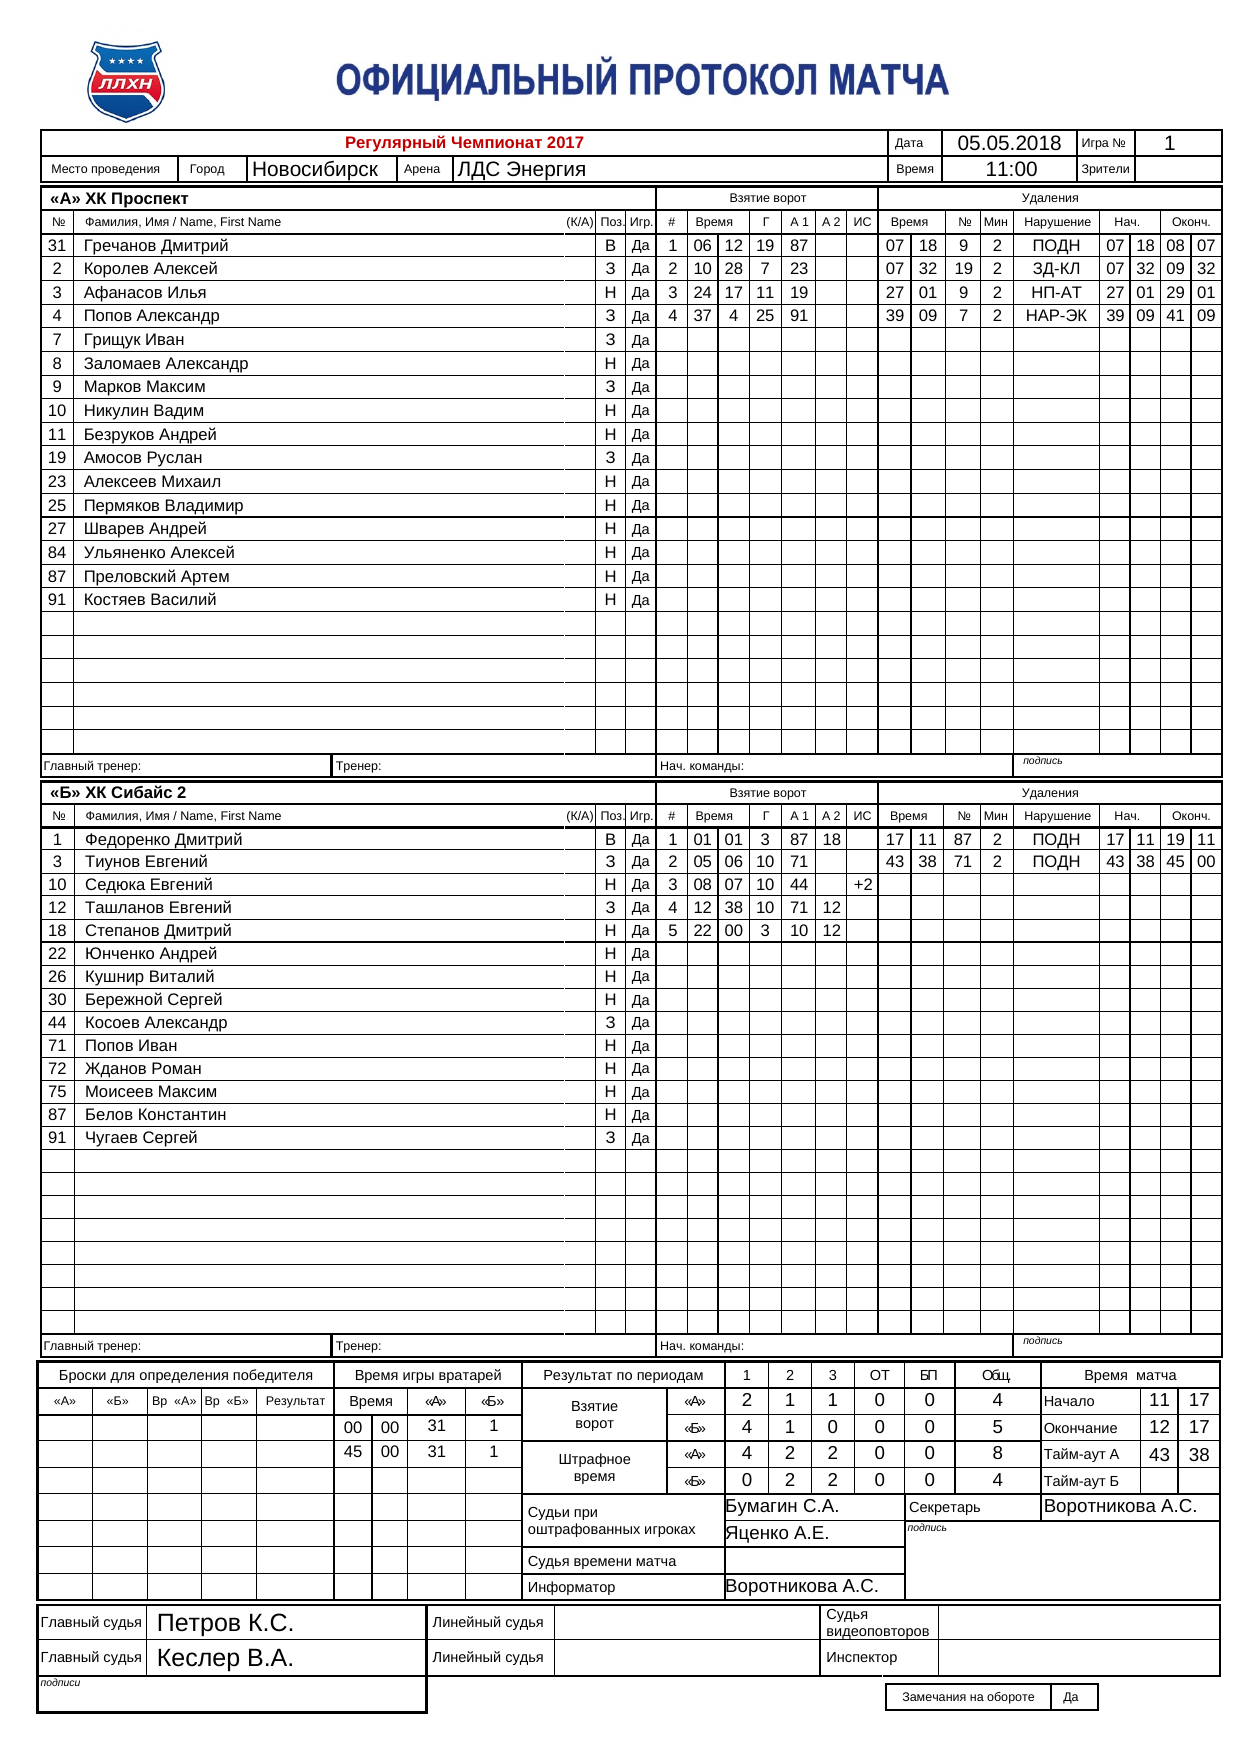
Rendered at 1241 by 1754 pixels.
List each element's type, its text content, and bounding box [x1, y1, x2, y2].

table_cell [981, 636, 1013, 658]
table_cell [946, 352, 980, 374]
table_cell [879, 659, 910, 682]
table_cell [879, 612, 910, 634]
table_cell [74, 612, 564, 634]
table_cell «А» [668, 1389, 724, 1413]
table_header Общ. [956, 1363, 1040, 1387]
table_cell [981, 1127, 1013, 1149]
table_cell [912, 1196, 943, 1218]
table_cell [719, 683, 749, 706]
table_cell Да [626, 1035, 655, 1057]
table_cell [946, 446, 980, 469]
table_cell Кеслер В.А. [147, 1640, 425, 1675]
table_cell [42, 1219, 74, 1241]
table_cell [981, 1035, 1013, 1057]
table_cell [688, 966, 717, 987]
table_cell [1192, 1219, 1221, 1241]
table_cell [1136, 157, 1221, 181]
table_cell Н [596, 1081, 625, 1103]
table_cell [39, 1468, 92, 1493]
table_cell Федоренко Дмитрий [75, 829, 564, 849]
table_cell [750, 966, 781, 987]
table_cell [1100, 470, 1129, 493]
table_cell 1 [466, 1416, 521, 1440]
table_cell А 2 [816, 805, 846, 826]
table_cell [1014, 920, 1099, 941]
table_cell Информатор [523, 1575, 724, 1599]
table_cell Н [596, 1035, 625, 1057]
table_cell [1161, 874, 1190, 895]
table_cell [1100, 1104, 1129, 1126]
table_cell [1100, 896, 1129, 918]
table_cell Н [596, 588, 625, 611]
table_cell [1192, 1104, 1221, 1126]
table_cell [879, 1311, 910, 1333]
table_cell [1192, 1127, 1221, 1149]
table_cell [373, 1468, 407, 1493]
table_cell [626, 707, 655, 729]
table_cell [981, 989, 1013, 1011]
table_cell Воротникова А.С. [1042, 1495, 1219, 1520]
table_cell 25 [750, 305, 781, 327]
table_cell [1161, 1058, 1190, 1079]
table_header Броски для определения победителя [39, 1363, 333, 1387]
table_cell Заломаев Александр [74, 352, 564, 374]
table_cell [657, 1311, 687, 1333]
table_cell [596, 683, 625, 706]
table_cell 18 [42, 920, 74, 941]
table_cell 2 [981, 829, 1013, 849]
table_cell [1192, 943, 1221, 964]
table_cell Косоев Александр [75, 1012, 564, 1033]
table_cell [912, 588, 945, 611]
table_cell [1161, 1012, 1190, 1033]
table_header Взятие ворот [657, 188, 877, 209]
table_cell [847, 1173, 877, 1195]
table_cell [1131, 683, 1160, 706]
table_cell [939, 1606, 1219, 1639]
table_cell [1131, 446, 1160, 469]
table_cell [1100, 920, 1129, 941]
table_cell [1100, 730, 1129, 753]
table_cell [719, 659, 749, 682]
table_cell [782, 1288, 815, 1310]
table_cell [565, 1081, 595, 1103]
table_cell Окончание [1042, 1415, 1140, 1440]
table_cell [1014, 683, 1099, 706]
table_cell [750, 1081, 781, 1103]
table_cell [565, 281, 595, 303]
table_cell [944, 943, 980, 964]
table_cell [1192, 1311, 1221, 1333]
table_cell [912, 470, 945, 493]
table_cell [148, 1441, 201, 1467]
table_cell [847, 896, 877, 918]
table_cell [1100, 1219, 1129, 1241]
table_cell [1014, 518, 1099, 540]
table_cell подпись [1014, 1335, 1221, 1356]
table_cell [847, 989, 877, 1011]
table_cell [688, 659, 717, 682]
table_cell [42, 707, 73, 729]
table_cell Н [596, 399, 625, 422]
table_cell Главный судья [39, 1606, 146, 1639]
table_cell [1161, 1035, 1190, 1057]
table_cell [944, 989, 980, 1011]
table_cell З [596, 376, 625, 398]
table_cell [847, 1104, 877, 1126]
table_cell 18 [1131, 235, 1160, 256]
table_cell [912, 730, 945, 753]
table_cell [148, 1521, 201, 1546]
table_cell [1192, 1058, 1221, 1079]
table_cell [719, 1104, 749, 1126]
table_cell [816, 1150, 846, 1172]
table_cell [257, 1574, 333, 1599]
table_cell Да [626, 588, 655, 611]
table_cell [42, 683, 73, 706]
table_cell 8 [42, 352, 73, 374]
table_cell [847, 257, 877, 280]
table_cell [816, 423, 846, 445]
table_cell [912, 1288, 943, 1310]
table_cell 72 [42, 1058, 74, 1079]
table_header 1 [726, 1363, 768, 1387]
table_cell 19 [782, 281, 815, 303]
table_cell [1014, 1012, 1099, 1033]
table_cell 10 [782, 920, 815, 941]
table_cell [565, 305, 595, 327]
table_cell Фамилия, Имя / Name, First Name [75, 805, 565, 826]
table_cell Судья времени матча [523, 1548, 724, 1573]
table_cell 2 [812, 1442, 854, 1467]
table_cell [688, 989, 717, 1011]
table_cell [912, 874, 943, 895]
table_cell [879, 1196, 910, 1218]
table_cell Грищук Иван [74, 328, 564, 351]
table_cell [719, 423, 749, 445]
table_cell [981, 376, 1013, 398]
table_cell [847, 565, 877, 587]
table_cell 27 [1100, 281, 1129, 303]
table_cell [335, 1521, 371, 1546]
table_cell подпись [906, 1522, 1219, 1599]
table_cell 10 [750, 850, 781, 872]
table_cell [565, 966, 595, 987]
table_cell [1131, 565, 1160, 587]
table_cell 0 [855, 1442, 904, 1467]
table_cell [1100, 612, 1129, 634]
table_cell [565, 943, 595, 964]
table_cell Начало [1042, 1389, 1140, 1413]
table_cell [782, 518, 815, 540]
table_cell [657, 1012, 687, 1033]
table_cell [657, 423, 687, 445]
table_cell З [596, 896, 625, 918]
table_cell [946, 518, 980, 540]
table_cell [719, 943, 749, 964]
table_cell [719, 494, 749, 516]
table_cell «Б» [93, 1389, 147, 1413]
table_cell 12 [42, 896, 74, 918]
table_cell [1161, 518, 1190, 540]
table_cell [555, 1640, 819, 1675]
table_cell [981, 1311, 1013, 1333]
table_cell [1100, 943, 1129, 964]
table_cell [39, 1416, 92, 1440]
table_cell Время [879, 805, 943, 826]
table_cell [1161, 943, 1190, 964]
table_cell [879, 446, 910, 469]
table_cell [565, 1150, 595, 1172]
table_header Удаления [879, 783, 1221, 803]
table_cell 3 [657, 874, 687, 895]
table_cell [688, 399, 717, 422]
table_cell [596, 1219, 625, 1241]
table_cell 00 [719, 920, 749, 941]
table_cell [981, 399, 1013, 422]
table_cell [847, 1219, 877, 1241]
table_cell 10 [688, 257, 717, 280]
table_cell [1014, 1058, 1099, 1079]
table_cell [565, 1288, 595, 1310]
table_cell Да [626, 235, 655, 256]
table_cell [912, 1012, 943, 1033]
table_cell Да [626, 328, 655, 351]
table_cell [74, 730, 564, 753]
table_cell [1131, 1219, 1160, 1241]
table_cell Место проведения [42, 157, 177, 181]
table_cell 4 [657, 896, 687, 918]
table_cell 12 [688, 896, 717, 918]
table_cell Взятие ворот [523, 1389, 666, 1440]
table_cell Да [626, 829, 655, 849]
table_cell Пермяков Владимир [74, 494, 564, 516]
table_cell [879, 683, 910, 706]
table_cell [657, 565, 687, 587]
table_cell Главный тренер: [42, 755, 330, 776]
table_cell 87 [782, 829, 815, 849]
table_cell [944, 1219, 980, 1241]
table_cell [719, 1196, 749, 1218]
table_cell [1161, 352, 1190, 374]
table_cell [565, 470, 595, 493]
table_cell 4 [956, 1389, 1040, 1413]
table_cell [688, 1081, 717, 1103]
table_cell [408, 1494, 465, 1520]
table_cell [847, 281, 877, 303]
table_cell 4 [726, 1442, 768, 1467]
table_cell [1161, 920, 1190, 941]
table_cell [1100, 1196, 1129, 1218]
table_cell Судьи при оштрафованных игроках [523, 1495, 724, 1546]
table_cell 3 [42, 281, 73, 303]
table_cell Н [596, 1058, 625, 1079]
table_cell [847, 1150, 877, 1172]
table_header Время игры вратарей [335, 1363, 521, 1387]
table_cell [1192, 1081, 1221, 1103]
table_cell [1161, 896, 1190, 918]
table_cell 2 [981, 850, 1013, 872]
table_cell [148, 1416, 201, 1440]
table_cell [879, 352, 910, 374]
table_cell [912, 518, 945, 540]
table_cell 8 [956, 1442, 1040, 1467]
table_cell 38 [912, 850, 943, 872]
table_cell 26 [42, 966, 74, 987]
table_cell 2 [42, 257, 73, 280]
table_cell [657, 541, 687, 564]
table_cell [879, 541, 910, 564]
table_cell [657, 328, 687, 351]
table_cell [816, 352, 846, 374]
table_cell [688, 1012, 717, 1033]
table_cell [816, 1127, 846, 1149]
table_cell [657, 659, 687, 682]
table_cell [565, 730, 595, 753]
table_cell [981, 920, 1013, 941]
table_cell [981, 612, 1013, 634]
table_cell [1192, 989, 1221, 1011]
table_cell [719, 588, 749, 611]
table_cell Главный судья [39, 1640, 146, 1675]
table_cell 31 [408, 1416, 465, 1440]
table_cell [879, 1104, 910, 1126]
table_cell [1161, 1150, 1190, 1172]
table_cell Г [750, 211, 781, 233]
table_cell [719, 612, 749, 634]
table_cell [1014, 1104, 1099, 1126]
table_cell [847, 943, 877, 964]
table_cell [1192, 423, 1221, 445]
table_cell [879, 1035, 910, 1057]
table_cell [946, 588, 980, 611]
table_cell [782, 470, 815, 493]
table_cell 07 [719, 874, 749, 895]
table_cell [981, 328, 1013, 351]
table_cell 4 [719, 305, 749, 327]
table_cell 2 [657, 257, 687, 280]
table_cell В [596, 235, 625, 256]
table_cell Результат [257, 1389, 333, 1413]
table_cell [719, 1012, 749, 1033]
table_cell [912, 1219, 943, 1241]
table_cell 00 [335, 1416, 371, 1440]
table_cell 11 [1131, 829, 1160, 849]
table_cell Тайм-аут Б [1042, 1468, 1140, 1493]
table_cell [202, 1574, 256, 1599]
table_cell [750, 518, 781, 540]
table_header Удаления [879, 188, 1221, 209]
table_cell Да [626, 896, 655, 918]
table_cell [75, 1196, 564, 1218]
table_cell [782, 588, 815, 611]
table_cell [202, 1547, 256, 1573]
table_cell [565, 989, 595, 1011]
table_cell [565, 707, 595, 729]
table_header 2 [769, 1363, 811, 1387]
table_cell [782, 1012, 815, 1033]
table_cell [782, 352, 815, 374]
table_cell [719, 399, 749, 422]
table_cell [74, 707, 564, 729]
table_cell [883, 1677, 1220, 1681]
table_cell Н [596, 423, 625, 445]
table_header «Б» ХК Сибайс 2 [42, 783, 655, 803]
table_cell # [657, 211, 687, 233]
table_cell [1100, 1242, 1129, 1264]
table_cell [688, 565, 717, 587]
table_cell [1161, 612, 1190, 634]
table_cell [1192, 1035, 1221, 1057]
table_cell Н [596, 989, 625, 1011]
table_cell Секретарь [906, 1495, 1040, 1520]
table_cell [879, 1173, 910, 1195]
table_cell Н [596, 494, 625, 516]
table_cell [1192, 541, 1221, 564]
table_cell [782, 989, 815, 1011]
table_cell [1131, 943, 1160, 964]
table_cell [879, 1081, 910, 1103]
table_cell [565, 850, 595, 872]
table_cell [879, 376, 910, 398]
table_cell [944, 1081, 980, 1103]
table_cell [148, 1547, 201, 1573]
table_cell [847, 612, 877, 634]
table_cell [565, 636, 595, 658]
table_cell Да [626, 850, 655, 872]
table_cell [1161, 1173, 1190, 1195]
table_cell [946, 707, 980, 729]
table_cell [847, 494, 877, 516]
table_cell [75, 1150, 564, 1172]
table_cell [39, 1574, 92, 1599]
table_cell [74, 659, 564, 682]
table_cell [782, 1150, 815, 1172]
table_cell 07 [879, 257, 910, 280]
table_cell [912, 612, 945, 634]
table_cell [1100, 423, 1129, 445]
table_cell [816, 989, 846, 1011]
table_cell [565, 1242, 595, 1264]
table_cell 75 [42, 1081, 74, 1103]
table_cell [981, 1219, 1013, 1241]
table_cell [816, 1242, 846, 1264]
table_cell [782, 1196, 815, 1218]
table_cell [257, 1441, 333, 1467]
table_cell [1131, 920, 1160, 941]
table_cell [1131, 518, 1160, 540]
table_header Замечания на обороте [887, 1685, 1050, 1709]
table_cell [42, 1196, 74, 1218]
table_cell [1014, 1173, 1099, 1195]
table_cell [946, 328, 980, 351]
table_cell [74, 683, 564, 706]
table_cell Моисеев Максим [75, 1081, 564, 1103]
table_cell 91 [42, 1127, 74, 1149]
table_cell [879, 588, 910, 611]
table_cell [879, 966, 910, 987]
table_cell 5 [956, 1415, 1040, 1440]
table_cell [1100, 1081, 1129, 1103]
table_cell [1179, 1468, 1219, 1493]
table_cell [657, 683, 687, 706]
table_cell [939, 1640, 1219, 1675]
table_cell [782, 565, 815, 587]
table_cell [257, 1547, 333, 1573]
table_cell [626, 730, 655, 753]
table_cell [565, 399, 595, 422]
table_cell Н [596, 1104, 625, 1126]
table_cell [782, 1173, 815, 1195]
table_cell [688, 683, 717, 706]
table_cell [657, 1081, 687, 1103]
table_cell [1192, 399, 1221, 422]
table_cell [816, 257, 846, 280]
table_cell [688, 328, 717, 351]
table_cell 87 [782, 235, 815, 256]
table_cell [750, 1127, 781, 1149]
table_cell [93, 1441, 147, 1467]
table_cell [719, 328, 749, 351]
table_cell [1161, 446, 1190, 469]
table_cell [565, 896, 595, 918]
table_cell 19 [42, 446, 73, 469]
table_cell [912, 352, 945, 374]
table_cell [879, 989, 910, 1011]
table_cell [1192, 328, 1221, 351]
table_cell [981, 1173, 1013, 1195]
table_cell 12 [816, 896, 846, 918]
table_cell [879, 470, 910, 493]
table_cell [657, 966, 687, 987]
table_cell [688, 494, 717, 516]
table_cell Седюка Евгений [75, 874, 564, 895]
table_cell 1 [769, 1415, 811, 1440]
table_cell +2 [847, 874, 877, 895]
table_cell [93, 1468, 147, 1493]
table_cell [981, 1150, 1013, 1172]
table_cell 1 [42, 829, 74, 849]
table_cell 11 [750, 281, 781, 303]
table_cell [981, 1058, 1013, 1079]
table_cell Н [596, 541, 625, 564]
table_cell [42, 636, 73, 658]
table_cell [946, 636, 980, 658]
table_cell [257, 1416, 333, 1440]
table_cell Н [596, 518, 625, 540]
table_cell [944, 1012, 980, 1033]
table_cell [1131, 1012, 1160, 1033]
table_cell Судья видеоповторов [821, 1606, 938, 1639]
table_cell [944, 966, 980, 987]
table_cell [1192, 874, 1221, 895]
table_cell Нарушение [1014, 211, 1099, 233]
table_cell [1100, 1035, 1129, 1057]
table_cell [1100, 874, 1129, 895]
table_cell [657, 399, 687, 422]
table_cell 32 [1131, 257, 1160, 280]
table_header Дата [889, 131, 941, 155]
table_cell 05 [688, 850, 717, 872]
table_cell [555, 1606, 819, 1639]
table_cell [1192, 1196, 1221, 1218]
table_cell З [596, 850, 625, 872]
table_cell [1014, 896, 1099, 918]
table_cell Фамилия, Имя / Name, First Name [74, 211, 565, 233]
table_cell Да [626, 920, 655, 941]
table_cell Зрители [1078, 157, 1134, 181]
table_cell [879, 707, 910, 729]
table_cell [1014, 659, 1099, 682]
table_cell [847, 1081, 877, 1103]
table_cell 45 [1161, 850, 1190, 872]
table_cell [1131, 1127, 1160, 1149]
table_cell [1192, 376, 1221, 398]
table_cell [1192, 470, 1221, 493]
table_cell [1100, 541, 1129, 564]
table_cell 2 [769, 1468, 811, 1493]
table_cell Время [688, 805, 749, 826]
table_cell [816, 446, 846, 469]
table_cell 11 [1192, 829, 1221, 849]
table_cell [719, 989, 749, 1011]
table_cell [75, 1265, 564, 1287]
table_cell 10 [42, 399, 73, 422]
table_cell [847, 659, 877, 682]
table_cell [93, 1547, 147, 1573]
table_cell [1100, 707, 1129, 729]
table_cell [847, 707, 877, 729]
table_cell 0 [905, 1389, 954, 1413]
table_cell [847, 1311, 877, 1333]
table_cell [981, 352, 1013, 374]
table_cell «Б» [668, 1415, 724, 1440]
table_cell Игр. [626, 805, 655, 826]
table_cell 08 [1161, 235, 1190, 256]
table_cell [816, 730, 846, 753]
table_cell [42, 1288, 74, 1310]
table_header «А» ХК Проспект [42, 188, 655, 209]
table_cell 39 [1100, 305, 1129, 327]
table_cell [1014, 989, 1099, 1011]
table_cell [816, 1081, 846, 1103]
table_cell [981, 1081, 1013, 1103]
table_cell 00 [373, 1441, 407, 1467]
table_cell [912, 1311, 943, 1333]
table_cell Да [626, 423, 655, 445]
table_cell [719, 1150, 749, 1172]
table_cell [657, 1173, 687, 1195]
table_cell [657, 588, 687, 611]
table_cell 24 [688, 281, 717, 303]
table_cell [912, 494, 945, 516]
table_cell [944, 920, 980, 941]
table_cell 0 [726, 1468, 768, 1493]
table_cell 00 [1192, 850, 1221, 872]
table_cell [1161, 399, 1190, 422]
table_cell # [657, 805, 687, 826]
table_cell Преловский Артем [74, 565, 564, 587]
table_cell [981, 588, 1013, 611]
table_cell [1161, 1127, 1190, 1149]
table_cell Да [626, 399, 655, 422]
table_cell [879, 1058, 910, 1079]
table_cell [39, 1521, 92, 1546]
table_cell Шварев Андрей [74, 518, 564, 540]
table_cell Н [596, 966, 625, 987]
table_cell [847, 305, 877, 327]
table_cell [626, 1288, 655, 1310]
table_cell 27 [879, 281, 910, 303]
table_cell [1192, 446, 1221, 469]
table_cell [1192, 1173, 1221, 1195]
table_cell [816, 541, 846, 564]
table_cell 12 [816, 920, 846, 941]
table_header 1 [1136, 131, 1221, 155]
table_cell 38 [1131, 850, 1160, 872]
table_cell [626, 1196, 655, 1218]
table_cell З [596, 1127, 625, 1149]
table_cell (К/А) [565, 805, 595, 826]
table_cell № [944, 805, 980, 826]
table_cell 10 [42, 874, 74, 895]
table_cell 2 [981, 257, 1013, 280]
table_cell Главный тренер: [42, 1335, 330, 1356]
table_cell [565, 257, 595, 280]
table_cell [879, 1012, 910, 1033]
table_cell 87 [42, 1104, 74, 1126]
table_cell [912, 1173, 943, 1195]
table_cell [688, 1265, 717, 1287]
table_cell Яценко А.Е. [726, 1521, 904, 1546]
table_cell 3 [750, 829, 781, 849]
table_cell [626, 1150, 655, 1172]
table_cell НАР-ЭК [1014, 305, 1099, 327]
table_cell 71 [782, 896, 815, 918]
table_cell [565, 612, 595, 634]
table_cell З [596, 328, 625, 351]
table_cell [750, 707, 781, 729]
table_cell [750, 989, 781, 1011]
table_cell [981, 1104, 1013, 1126]
table_cell [816, 1012, 846, 1033]
table_cell [879, 943, 910, 964]
table_cell 06 [688, 235, 717, 256]
table_cell Марков Максим [74, 376, 564, 398]
table_cell Город [179, 157, 246, 181]
table_cell [719, 966, 749, 987]
table_cell [1192, 659, 1221, 682]
table_cell [565, 423, 595, 445]
table_cell [879, 1265, 910, 1287]
table_cell 71 [42, 1035, 74, 1057]
table_cell Новосибирск [248, 157, 396, 181]
table_cell 43 [1141, 1441, 1177, 1467]
table_cell [981, 966, 1013, 987]
table_cell Оконч. [1161, 805, 1221, 826]
table_cell 18 [912, 235, 945, 256]
table_cell [565, 494, 595, 516]
table_cell [816, 612, 846, 634]
table_cell [688, 1196, 717, 1218]
table_cell [42, 1311, 74, 1333]
table_cell Алексеев Михаил [74, 470, 564, 493]
table_cell [750, 1150, 781, 1172]
table_cell ПОДН [1014, 235, 1099, 256]
table_cell подписи [39, 1677, 425, 1711]
table_cell Арена [398, 157, 452, 181]
table_cell [816, 470, 846, 493]
table_cell 07 [879, 235, 910, 256]
table_cell [1100, 588, 1129, 611]
table_cell 3 [750, 920, 781, 941]
table_cell З [596, 446, 625, 469]
table_cell 37 [688, 305, 717, 327]
table_cell [912, 683, 945, 706]
table_cell 17 [1100, 829, 1129, 849]
table_header Да [1052, 1685, 1097, 1709]
table_cell [782, 730, 815, 753]
table_cell [565, 1012, 595, 1033]
table_cell 7 [750, 257, 781, 280]
table_cell [1131, 707, 1160, 729]
table_cell 0 [812, 1415, 854, 1440]
table_cell Бумагин С.А. [726, 1495, 904, 1520]
table_cell Да [626, 565, 655, 587]
table_cell [912, 446, 945, 469]
table_cell 17 [719, 281, 749, 303]
table_cell [847, 1127, 877, 1149]
table_cell Гречанов Дмитрий [74, 235, 564, 256]
table_cell [847, 829, 877, 849]
table_cell [1161, 1265, 1190, 1287]
table_cell [596, 707, 625, 729]
table_cell Ульяненко Алексей [74, 541, 564, 564]
table_cell [912, 659, 945, 682]
table_cell [782, 1035, 815, 1057]
table_cell [39, 1547, 92, 1573]
table_cell [202, 1494, 256, 1520]
table_cell [596, 1173, 625, 1195]
table_cell [1131, 1242, 1160, 1264]
table_cell 2 [981, 235, 1013, 256]
table_cell [1192, 352, 1221, 374]
table_cell [1014, 352, 1099, 374]
table_cell Время [879, 211, 945, 233]
table_cell [1014, 1265, 1099, 1287]
table_cell Петров К.С. [147, 1606, 425, 1639]
table_cell [1014, 874, 1099, 895]
table_cell [847, 423, 877, 445]
table_cell [657, 636, 687, 658]
table_cell [912, 989, 943, 1011]
table_cell [1192, 707, 1221, 729]
table_cell [847, 376, 877, 398]
table_cell [847, 920, 877, 941]
table_cell 2 [812, 1468, 854, 1493]
table_cell [1192, 683, 1221, 706]
table_cell Никулин Вадим [74, 399, 564, 422]
table_cell 4 [657, 305, 687, 327]
table_cell [1100, 1012, 1129, 1033]
table_cell [847, 850, 877, 872]
table_cell [782, 636, 815, 658]
table_cell [1100, 1150, 1129, 1172]
table_cell Да [626, 257, 655, 280]
table_cell [1131, 1104, 1160, 1126]
table_cell [1100, 446, 1129, 469]
table_cell [879, 494, 910, 516]
table_cell [657, 470, 687, 493]
table_cell [1131, 612, 1160, 634]
table_cell 0 [855, 1389, 904, 1413]
table_cell [1131, 636, 1160, 658]
table_cell [466, 1494, 521, 1520]
table_cell 31 [42, 235, 73, 256]
table_cell 09 [1131, 305, 1160, 327]
table_cell [657, 1288, 687, 1310]
table_cell Да [626, 352, 655, 374]
table_cell [782, 423, 815, 445]
table_cell 0 [905, 1468, 954, 1493]
table_cell [657, 1219, 687, 1241]
table_cell [981, 943, 1013, 964]
table_cell [1014, 376, 1099, 398]
table_cell [565, 683, 595, 706]
table_cell [981, 1288, 1013, 1310]
table_cell [879, 328, 910, 351]
table_cell [750, 683, 781, 706]
table_header ОТ [855, 1363, 904, 1387]
table_cell 71 [944, 850, 980, 872]
table_cell [1161, 588, 1190, 611]
table_cell [719, 352, 749, 374]
table_cell Линейный судья [428, 1606, 554, 1639]
table_cell [719, 1265, 749, 1287]
table_cell [626, 1242, 655, 1264]
table_cell 9 [42, 376, 73, 398]
table_cell 11 [912, 829, 943, 849]
table_cell [75, 1288, 564, 1310]
table_cell [1100, 683, 1129, 706]
table_cell [42, 1150, 74, 1172]
table_cell (К/А) [565, 211, 595, 233]
table_cell Да [626, 494, 655, 516]
table_cell [466, 1521, 521, 1546]
table_cell [1014, 423, 1099, 445]
table_cell Юнченко Андрей [75, 943, 564, 964]
table_cell [1192, 588, 1221, 611]
table_cell [912, 707, 945, 729]
table_cell [782, 328, 815, 351]
table_cell Время [889, 157, 941, 181]
table_cell [1131, 494, 1160, 516]
table_cell [912, 1265, 943, 1287]
table_cell [981, 446, 1013, 469]
table_cell [596, 730, 625, 753]
table_cell [1100, 1311, 1129, 1333]
table_cell [565, 1196, 595, 1218]
table_cell 1 [657, 829, 687, 849]
table_cell [1014, 1311, 1099, 1333]
table_cell [944, 874, 980, 895]
table_cell [688, 1150, 717, 1172]
table_cell 0 [905, 1442, 954, 1467]
table_cell 22 [42, 943, 74, 964]
table_cell [1131, 1196, 1160, 1218]
table_header Регулярный Чемпионат 2017 [42, 131, 887, 155]
table_cell Нач. команды: [657, 755, 1012, 776]
table_cell [42, 1242, 74, 1264]
table_cell [688, 1127, 717, 1149]
table_cell [816, 305, 846, 327]
table_cell 01 [1131, 281, 1160, 303]
table_cell [981, 874, 1013, 895]
table_cell [879, 1242, 910, 1264]
table_cell [879, 920, 910, 941]
table_cell [466, 1574, 521, 1599]
table_cell [657, 1196, 687, 1218]
table_cell Инспектор [821, 1640, 938, 1675]
table_cell 11 [42, 423, 73, 445]
table_cell 9 [946, 235, 980, 256]
table_cell [944, 1173, 980, 1195]
table_cell Вр «А» [148, 1389, 201, 1413]
table_cell [626, 1219, 655, 1241]
table_cell [750, 376, 781, 398]
table_cell Мин [981, 805, 1013, 826]
table_cell № [42, 211, 73, 233]
table_cell [626, 683, 655, 706]
table_cell [1131, 541, 1160, 564]
table_cell Н [596, 874, 625, 895]
table_cell Ташланов Евгений [75, 896, 564, 918]
table_cell ЛДС Энергия [454, 157, 887, 181]
table_cell [1100, 399, 1129, 422]
table_cell Воротникова А.С. [726, 1575, 904, 1599]
table_cell [1014, 1242, 1099, 1264]
table_cell [565, 235, 595, 256]
table_cell [1131, 1265, 1160, 1287]
table_cell [1161, 1104, 1190, 1126]
table_cell [782, 1265, 815, 1287]
table_cell [688, 446, 717, 469]
table_cell № [42, 805, 74, 826]
table_cell [1131, 470, 1160, 493]
table_cell [688, 612, 717, 634]
table_cell [657, 707, 687, 729]
table_cell [335, 1547, 371, 1573]
table_cell 2 [981, 305, 1013, 327]
table_cell [1192, 1242, 1221, 1264]
table_cell Тренер: [333, 755, 655, 776]
table_cell [565, 328, 595, 351]
table_cell [565, 518, 595, 540]
table_cell [981, 707, 1013, 729]
table_cell Тренер: [333, 1335, 655, 1356]
table_cell Время [335, 1389, 407, 1413]
table_cell [596, 1196, 625, 1218]
table_cell [1192, 1288, 1221, 1310]
table_cell 4 [726, 1415, 768, 1440]
table_cell [912, 423, 945, 445]
table_cell [750, 1196, 781, 1218]
table_cell [1014, 1196, 1099, 1218]
table_cell 38 [1179, 1441, 1219, 1467]
table_cell [750, 494, 781, 516]
table_header Время матча [1042, 1363, 1219, 1387]
table_cell [750, 612, 781, 634]
table_cell Да [626, 943, 655, 964]
table_cell [1100, 376, 1129, 398]
table_cell 87 [42, 565, 73, 587]
table_cell [466, 1468, 521, 1493]
table_cell [750, 1219, 781, 1241]
table_cell «Б» [668, 1468, 724, 1493]
table_cell [816, 328, 846, 351]
table_cell Королев Алексей [74, 257, 564, 280]
table_cell [946, 470, 980, 493]
table_cell [847, 966, 877, 987]
table_header Игра № [1078, 131, 1134, 155]
table_cell [1100, 1127, 1129, 1149]
table_cell [750, 541, 781, 564]
table_cell [816, 1196, 846, 1218]
table_cell 07 [1192, 235, 1221, 256]
table_cell [565, 446, 595, 469]
table_cell [688, 376, 717, 398]
table_cell 09 [912, 305, 945, 327]
table_cell [1161, 328, 1190, 351]
table_cell [1014, 636, 1099, 658]
table_cell [782, 659, 815, 682]
table_cell 09 [1192, 305, 1221, 327]
table_cell [688, 518, 717, 540]
table_cell [1192, 494, 1221, 516]
table_cell [816, 1058, 846, 1079]
table_cell [626, 1265, 655, 1287]
table_cell [782, 1311, 815, 1333]
table_cell [981, 494, 1013, 516]
table_cell [565, 1265, 595, 1287]
table_cell [782, 541, 815, 564]
table_cell [879, 565, 910, 587]
table_cell [879, 1150, 910, 1172]
table_cell [719, 1311, 749, 1333]
table_cell Тиунов Евгений [75, 850, 564, 872]
table_cell Да [626, 541, 655, 564]
table_cell [1161, 966, 1190, 987]
table_cell [1131, 376, 1160, 398]
table_cell [847, 541, 877, 564]
table_cell 44 [782, 874, 815, 895]
table_cell [1161, 1081, 1190, 1103]
table_cell [626, 636, 655, 658]
table_cell [1131, 730, 1160, 753]
table_cell 22 [688, 920, 717, 941]
table_cell [1141, 1468, 1177, 1493]
table_cell [912, 636, 945, 658]
table_cell Да [626, 1104, 655, 1126]
table_cell [565, 874, 595, 895]
table_cell [148, 1494, 201, 1520]
table_cell [944, 1150, 980, 1172]
table_cell 91 [782, 305, 815, 327]
table_cell Степанов Дмитрий [75, 920, 564, 941]
table_cell Вр «Б» [202, 1389, 256, 1413]
table_cell [879, 1127, 910, 1149]
table_cell [688, 1242, 717, 1264]
table_cell [912, 1081, 943, 1103]
table_cell Штрафное время [523, 1442, 666, 1493]
table_cell Да [626, 281, 655, 303]
table_cell [373, 1547, 407, 1573]
table_cell [912, 896, 943, 918]
table_cell [847, 683, 877, 706]
table_cell [42, 612, 73, 634]
table_cell [202, 1521, 256, 1546]
table_cell [1014, 1219, 1099, 1241]
table_cell [1161, 565, 1190, 587]
table_cell 2 [981, 281, 1013, 303]
table_cell [946, 659, 980, 682]
table_cell [1131, 352, 1160, 374]
table_cell [782, 1219, 815, 1241]
table_cell Кушнир Виталий [75, 966, 564, 987]
table_cell [565, 1173, 595, 1195]
table_cell [847, 328, 877, 351]
table_cell [719, 707, 749, 729]
table_cell [782, 494, 815, 516]
table_cell [1161, 1242, 1190, 1264]
table_cell Костяев Василий [74, 588, 564, 611]
table_cell 01 [912, 281, 945, 303]
table_cell [1131, 588, 1160, 611]
table_cell [657, 1058, 687, 1079]
table_cell [944, 1127, 980, 1149]
table_cell [719, 1081, 749, 1103]
table_header 3 [812, 1363, 854, 1387]
table_cell [981, 730, 1013, 753]
table_cell Н [596, 565, 625, 587]
table_cell [912, 1150, 943, 1172]
table_cell [1014, 1127, 1099, 1149]
table_cell 10 [750, 896, 781, 918]
table_cell [816, 1035, 846, 1057]
table_cell [688, 423, 717, 445]
table_cell [782, 966, 815, 987]
table_cell [981, 565, 1013, 587]
table_cell [565, 352, 595, 374]
table_cell [816, 281, 846, 303]
table_cell 17 [1179, 1415, 1219, 1440]
table_cell [782, 399, 815, 422]
table_cell 19 [946, 257, 980, 280]
table_cell [565, 1035, 595, 1057]
table_cell [816, 1265, 846, 1287]
table_cell [688, 707, 717, 729]
table_cell ИС [847, 805, 877, 826]
table_cell [847, 1242, 877, 1264]
table_cell 84 [42, 541, 73, 564]
table_cell Нарушение [1014, 805, 1099, 826]
table_cell [565, 376, 595, 398]
table_cell [257, 1468, 333, 1493]
table_cell 45 [335, 1441, 371, 1467]
table_cell [75, 1219, 564, 1241]
table_cell 91 [42, 588, 73, 611]
table_cell 38 [719, 896, 749, 918]
table_cell [657, 1035, 687, 1057]
table_cell [596, 1150, 625, 1172]
table_cell 28 [719, 257, 749, 280]
table_cell [750, 659, 781, 682]
table_cell [335, 1494, 371, 1520]
table_cell [719, 565, 749, 587]
table_cell 43 [1100, 850, 1129, 872]
table_cell [946, 683, 980, 706]
table_cell [565, 1219, 595, 1241]
table_cell [565, 1104, 595, 1126]
table_cell Да [626, 376, 655, 398]
table_cell [565, 1058, 595, 1079]
table_cell Попов Иван [75, 1035, 564, 1057]
table_cell [750, 943, 781, 964]
table_cell [1131, 659, 1160, 682]
table_cell [1100, 328, 1129, 351]
table_cell [657, 518, 687, 540]
table_cell [782, 1081, 815, 1103]
table_cell [408, 1547, 465, 1573]
table_cell [946, 423, 980, 445]
table_cell [1192, 1265, 1221, 1287]
table_cell Игр. [626, 211, 655, 233]
table_cell [912, 1127, 943, 1149]
table_cell [879, 874, 910, 895]
table_cell [1131, 1081, 1160, 1103]
table_cell [879, 518, 910, 540]
table_cell 27 [42, 518, 73, 540]
table_cell [946, 541, 980, 564]
table_cell Н [596, 352, 625, 374]
table_cell [912, 1035, 943, 1057]
table_cell [626, 659, 655, 682]
table_cell «А» [668, 1442, 724, 1467]
table_cell [1014, 730, 1099, 753]
table_cell [42, 730, 73, 753]
table_cell [1014, 612, 1099, 634]
table_cell ПОДН [1014, 850, 1099, 872]
table_cell [879, 1288, 910, 1310]
table_cell [912, 376, 945, 398]
table_cell [719, 470, 749, 493]
table_cell [847, 588, 877, 611]
table_cell «А» [408, 1389, 465, 1413]
table_cell 25 [42, 494, 73, 516]
table_cell [981, 423, 1013, 445]
table_cell [335, 1468, 371, 1493]
table_header БП [905, 1363, 954, 1387]
table_cell [1100, 966, 1129, 987]
table_cell [750, 1058, 781, 1079]
table_cell НП-АТ [1014, 281, 1099, 303]
table_cell ИС [847, 211, 877, 233]
table_cell Линейный судья [428, 1640, 554, 1675]
table_cell 39 [879, 305, 910, 327]
table_cell [373, 1574, 407, 1599]
table_cell [847, 1196, 877, 1218]
table_cell [1100, 1058, 1129, 1079]
table_header Взятие ворот [657, 783, 877, 803]
table_cell [596, 1265, 625, 1287]
table_cell [782, 376, 815, 398]
table_cell Да [626, 1012, 655, 1033]
table_cell [816, 1104, 846, 1126]
table_cell [782, 446, 815, 469]
table_cell [750, 1242, 781, 1264]
table_cell [944, 1311, 980, 1333]
table_cell [1131, 399, 1160, 422]
table_cell 08 [688, 874, 717, 895]
table_cell 11 [1141, 1389, 1177, 1413]
table_cell [596, 659, 625, 682]
table_cell [816, 636, 846, 658]
table_cell [335, 1574, 371, 1599]
table_cell 07 [1100, 235, 1129, 256]
table_cell [565, 1311, 595, 1333]
table_cell 19 [750, 235, 781, 256]
table_cell Белов Константин [75, 1104, 564, 1126]
table_cell [879, 636, 910, 658]
table_cell [1161, 494, 1190, 516]
table_cell [1100, 352, 1129, 374]
table_cell [408, 1574, 465, 1599]
table_cell [688, 1173, 717, 1195]
table_cell [1014, 328, 1099, 351]
table_cell [946, 399, 980, 422]
table_cell [565, 1127, 595, 1149]
table_cell [75, 1242, 564, 1264]
table_cell [879, 399, 910, 422]
table_cell 00 [373, 1416, 407, 1440]
table_cell [657, 1242, 687, 1264]
table_cell [750, 328, 781, 351]
table_cell [1131, 1288, 1160, 1310]
table_cell «Б » [466, 1389, 521, 1413]
table_cell ПОДН [1014, 829, 1099, 849]
table_cell [847, 235, 877, 256]
table_cell Г [750, 805, 781, 826]
table_cell [879, 896, 910, 918]
table_cell [944, 1196, 980, 1218]
table_cell [1014, 565, 1099, 587]
table_cell [750, 399, 781, 422]
table_cell Амосов Руслан [74, 446, 564, 469]
table_cell [1014, 470, 1099, 493]
table_cell [93, 1521, 147, 1546]
table_cell [816, 1219, 846, 1241]
table_cell Да [626, 305, 655, 327]
table_cell [879, 1219, 910, 1241]
table_cell [1100, 1265, 1129, 1287]
table_cell [1192, 730, 1221, 753]
table_cell Нач. [1100, 805, 1160, 826]
table_cell [981, 1196, 1013, 1218]
table_cell 29 [1161, 281, 1190, 303]
table_cell [946, 565, 980, 587]
table_cell 06 [719, 850, 749, 872]
table_cell [1131, 874, 1160, 895]
table_cell [750, 470, 781, 493]
table_cell [981, 1012, 1013, 1033]
table_cell [782, 707, 815, 729]
table_cell [657, 943, 687, 964]
table_cell [1131, 989, 1160, 1011]
table_cell 1 [812, 1389, 854, 1413]
table_cell [74, 636, 564, 658]
table_cell [42, 1173, 74, 1195]
table_cell [750, 352, 781, 374]
table_cell [688, 943, 717, 964]
table_cell [626, 612, 655, 634]
table_cell [782, 1058, 815, 1079]
table_cell [1192, 896, 1221, 918]
table_cell [148, 1468, 201, 1493]
table_cell [657, 1150, 687, 1172]
table_cell 0 [855, 1415, 904, 1440]
table_cell [719, 1127, 749, 1149]
table_cell Поз. [596, 805, 625, 826]
table_cell [912, 1104, 943, 1126]
table_cell 11:00 [943, 157, 1076, 181]
table_cell [1014, 1081, 1099, 1103]
table_cell [42, 1265, 74, 1287]
table_cell [1192, 612, 1221, 634]
table_cell В [596, 829, 625, 849]
table_cell [565, 541, 595, 564]
table_cell [816, 235, 846, 256]
table_cell Н [596, 943, 625, 964]
table_cell Афанасов Илья [74, 281, 564, 303]
table_cell [1014, 1288, 1099, 1310]
table_cell [596, 612, 625, 634]
table_cell [816, 1311, 846, 1333]
table_cell [1014, 399, 1099, 422]
table_cell [981, 659, 1013, 682]
table_cell Да [626, 470, 655, 493]
table_cell [782, 1242, 815, 1264]
table_cell Н [596, 470, 625, 493]
table_cell [688, 730, 717, 753]
table_cell [912, 541, 945, 564]
table_cell [626, 1173, 655, 1195]
table_cell 17 [879, 829, 910, 849]
table_cell 1 [657, 235, 687, 256]
table_cell [1131, 1311, 1160, 1333]
table_cell [1100, 1173, 1129, 1195]
table_cell [750, 730, 781, 753]
table_cell [981, 896, 1013, 918]
table_cell Попов Александр [74, 305, 564, 327]
table_cell [1161, 1288, 1190, 1310]
table_cell [1192, 636, 1221, 658]
table_cell [816, 707, 846, 729]
table_cell [847, 352, 877, 374]
table_cell [1131, 1150, 1160, 1172]
table_cell Н [596, 281, 625, 303]
table_cell [657, 612, 687, 634]
picture [5, 28, 1179, 129]
table_cell [750, 1104, 781, 1126]
table_cell [466, 1547, 521, 1573]
table_cell [1014, 588, 1099, 611]
table_cell 12 [719, 235, 749, 256]
table_cell А 2 [816, 211, 846, 233]
table_cell [657, 494, 687, 516]
table_cell [847, 636, 877, 658]
table_cell 10 [750, 874, 781, 895]
table_cell [1161, 1219, 1190, 1241]
table_cell 32 [1192, 257, 1221, 280]
table_cell 07 [1100, 257, 1129, 280]
table_cell [719, 541, 749, 564]
table_cell 7 [42, 328, 73, 351]
table_cell № [946, 211, 980, 233]
table_cell 1 [769, 1389, 811, 1413]
table_cell Да [626, 966, 655, 987]
table_cell [1099, 1682, 1220, 1711]
table_cell [981, 1265, 1013, 1287]
table_cell 41 [1161, 305, 1190, 327]
table_cell [1014, 943, 1099, 964]
table_cell [1161, 659, 1190, 682]
table_cell Чугаев Сергей [75, 1127, 564, 1149]
table_cell [1192, 966, 1221, 987]
table_cell [657, 376, 687, 398]
table_cell [93, 1494, 147, 1520]
table_cell 43 [879, 850, 910, 872]
table_cell [565, 829, 595, 849]
table_cell [1014, 966, 1099, 987]
table_cell [944, 1242, 980, 1264]
table_cell [782, 1127, 815, 1149]
table_cell [596, 636, 625, 658]
table_cell [750, 1035, 781, 1057]
table_cell 12 [1141, 1415, 1177, 1440]
table_cell «А» [39, 1389, 92, 1413]
table_cell [782, 683, 815, 706]
table_cell [816, 376, 846, 398]
table_cell [257, 1494, 333, 1520]
table_cell [1100, 989, 1129, 1011]
table_cell [719, 1058, 749, 1079]
table_cell [257, 1521, 333, 1546]
table_cell 32 [912, 257, 945, 280]
table_cell [719, 1288, 749, 1310]
table_cell [750, 1173, 781, 1195]
table_cell [946, 376, 980, 398]
table_cell [944, 1058, 980, 1079]
table_cell [1014, 446, 1099, 469]
table_cell 31 [408, 1441, 465, 1467]
table_cell [847, 1058, 877, 1079]
table_cell [688, 588, 717, 611]
table_cell Да [626, 446, 655, 469]
table_cell [816, 659, 846, 682]
table_cell Жданов Роман [75, 1058, 564, 1079]
table_cell [816, 565, 846, 587]
table_cell [1161, 376, 1190, 398]
table_cell [847, 399, 877, 422]
table_cell Да [626, 989, 655, 1011]
table_cell [688, 1219, 717, 1241]
table_cell [1161, 730, 1190, 753]
table_cell [1100, 565, 1129, 587]
table_cell [981, 1242, 1013, 1264]
table_cell [719, 730, 749, 753]
table_cell [847, 446, 877, 469]
table_cell З [596, 305, 625, 327]
table_cell 87 [944, 829, 980, 849]
table_cell [148, 1574, 201, 1599]
table_cell [944, 1288, 980, 1310]
table_cell 9 [946, 281, 980, 303]
table_cell [1014, 494, 1099, 516]
table_cell [981, 518, 1013, 540]
table_cell 18 [816, 829, 846, 849]
table_cell 4 [42, 305, 73, 327]
table_cell 2 [726, 1389, 768, 1413]
table_cell [816, 1288, 846, 1310]
table_cell 01 [1192, 281, 1221, 303]
table_cell [912, 399, 945, 422]
table_cell Нач. команды: [657, 1335, 1012, 1356]
table_cell [1100, 1288, 1129, 1310]
table_cell [657, 1265, 687, 1287]
table_cell [202, 1416, 256, 1440]
table_cell [39, 1441, 92, 1467]
table_cell [912, 1242, 943, 1264]
table_cell З [596, 1012, 625, 1033]
table_cell Да [626, 1058, 655, 1079]
table_cell [847, 470, 877, 493]
table_cell Тайм-аут А [1042, 1441, 1140, 1467]
table_cell [565, 588, 595, 611]
table_cell 44 [42, 1012, 74, 1033]
table_cell [202, 1468, 256, 1493]
table_cell Н [596, 920, 625, 941]
table_cell [816, 588, 846, 611]
table_cell Да [626, 1127, 655, 1149]
table_cell [750, 1311, 781, 1333]
table_cell [944, 1104, 980, 1126]
table_cell [1192, 518, 1221, 540]
table_cell [93, 1574, 147, 1599]
table_cell 19 [1161, 829, 1190, 849]
table_cell [946, 494, 980, 516]
table_cell [202, 1441, 256, 1467]
table_cell 4 [956, 1468, 1040, 1493]
table_cell [782, 943, 815, 964]
table_cell [75, 1311, 564, 1333]
table_cell [912, 943, 943, 964]
table_cell [1161, 636, 1190, 658]
table_cell [944, 1265, 980, 1287]
table_cell З [596, 257, 625, 280]
table_header 05.05.2018 [943, 131, 1076, 155]
table_cell [750, 423, 781, 445]
table_cell [1131, 1058, 1160, 1079]
table_cell [688, 470, 717, 493]
table_cell [688, 541, 717, 564]
table_cell [912, 1058, 943, 1079]
table_cell [912, 328, 945, 351]
table_cell Мин [981, 211, 1013, 233]
table_cell [657, 1104, 687, 1126]
table_cell [750, 565, 781, 587]
table_cell [1014, 541, 1099, 564]
table_cell [42, 659, 73, 682]
table_cell [912, 920, 943, 941]
table_cell Бережной Сергей [75, 989, 564, 1011]
table_cell [816, 399, 846, 422]
table_cell [719, 518, 749, 540]
table_cell [879, 423, 910, 445]
table_cell [1014, 1150, 1099, 1172]
table_cell А 1 [782, 805, 815, 826]
table_cell [1161, 541, 1190, 564]
table_cell [596, 1311, 625, 1333]
table_cell [1161, 989, 1190, 1011]
table_cell Да [626, 1081, 655, 1103]
table_cell ЗД-КЛ [1014, 257, 1099, 280]
table_cell [1100, 636, 1129, 658]
table_cell [782, 612, 815, 634]
table_cell [816, 850, 846, 872]
table_cell [565, 565, 595, 587]
table_cell [1131, 966, 1160, 987]
table_cell Да [626, 518, 655, 540]
table_cell [373, 1494, 407, 1520]
table_cell 17 [1179, 1389, 1219, 1413]
table_cell [688, 1058, 717, 1079]
table_cell [657, 352, 687, 374]
table_cell [750, 636, 781, 658]
table_cell 01 [719, 829, 749, 849]
table_cell [981, 541, 1013, 564]
table_cell [1192, 565, 1221, 587]
table_cell [726, 1548, 904, 1573]
table_cell [816, 518, 846, 540]
table_cell [408, 1521, 465, 1546]
table_cell [408, 1468, 465, 1493]
table_cell [944, 896, 980, 918]
table_cell [981, 683, 1013, 706]
table_cell [719, 636, 749, 658]
table_cell [657, 1127, 687, 1149]
table_cell [847, 518, 877, 540]
table_cell 7 [946, 305, 980, 327]
table_cell 23 [782, 257, 815, 280]
table_cell [816, 494, 846, 516]
table_cell [688, 1035, 717, 1057]
table_cell Поз. [596, 211, 625, 233]
table_cell [847, 730, 877, 753]
table_cell [750, 1265, 781, 1287]
table_cell [75, 1173, 564, 1195]
table_cell [847, 1035, 877, 1057]
table_cell [565, 920, 595, 941]
table_cell [847, 1265, 877, 1287]
table_cell [719, 1219, 749, 1241]
table_cell 1 [466, 1441, 521, 1467]
table_cell [912, 966, 943, 987]
table_cell [847, 1012, 877, 1033]
table_cell [1100, 659, 1129, 682]
table_cell 0 [905, 1415, 954, 1440]
table_cell [1161, 683, 1190, 706]
table_cell [657, 446, 687, 469]
table_cell [719, 1242, 749, 1264]
table_cell 5 [657, 920, 687, 941]
table_cell А 1 [782, 211, 815, 233]
table_cell [879, 730, 910, 753]
table_cell [1161, 1196, 1190, 1218]
table_cell 30 [42, 989, 74, 1011]
table_cell [946, 730, 980, 753]
table_cell Безруков Андрей [74, 423, 564, 445]
table_cell Да [626, 874, 655, 895]
table_header Результат по периодам [523, 1363, 724, 1387]
table_cell [944, 1035, 980, 1057]
table_cell [626, 1311, 655, 1333]
table_cell [688, 1311, 717, 1333]
table_cell [847, 1288, 877, 1310]
table_cell [428, 1677, 882, 1711]
table_cell [750, 588, 781, 611]
table_cell [1192, 1150, 1221, 1172]
table_cell 71 [782, 850, 815, 872]
table_cell [1131, 896, 1160, 918]
table_cell [782, 1104, 815, 1126]
table_cell 2 [657, 850, 687, 872]
table_cell [1161, 1311, 1190, 1333]
table_cell 09 [1161, 257, 1190, 280]
table_cell [688, 1288, 717, 1310]
table_cell [750, 1012, 781, 1033]
table_cell [1131, 328, 1160, 351]
table_cell [1192, 1012, 1221, 1033]
table_cell 3 [42, 850, 74, 872]
table_cell Оконч. [1161, 211, 1221, 233]
table_cell 3 [657, 281, 687, 303]
table_cell 01 [688, 829, 717, 849]
table_cell [750, 446, 781, 469]
table_cell [1014, 707, 1099, 729]
table_cell 2 [769, 1442, 811, 1467]
table_cell 0 [855, 1468, 904, 1493]
table_cell [1014, 1035, 1099, 1057]
table_cell [596, 1288, 625, 1310]
table_cell [719, 446, 749, 469]
table_cell [981, 470, 1013, 493]
table_cell [750, 1288, 781, 1310]
table_cell [1131, 1035, 1160, 1057]
table_cell [816, 683, 846, 706]
table_cell Время [688, 211, 749, 233]
table_cell [1161, 423, 1190, 445]
table_cell [93, 1416, 147, 1440]
table_cell [1100, 494, 1129, 516]
table_cell [1100, 518, 1129, 540]
table_cell [946, 612, 980, 634]
table_cell подпись [1014, 755, 1221, 776]
table_cell [719, 1035, 749, 1057]
table_cell 23 [42, 470, 73, 493]
table_cell [373, 1521, 407, 1546]
table_cell [688, 1104, 717, 1126]
table_cell [816, 966, 846, 987]
table_cell Нач. [1100, 211, 1160, 233]
table_cell [688, 352, 717, 374]
table_cell [39, 1494, 92, 1520]
table_cell [688, 636, 717, 658]
table_cell [1161, 707, 1190, 729]
table_cell [719, 376, 749, 398]
table_cell [816, 874, 846, 895]
table_cell [816, 943, 846, 964]
table_cell [657, 730, 687, 753]
table_cell [596, 1242, 625, 1264]
table_cell [1131, 423, 1160, 445]
table_cell [565, 659, 595, 682]
table_cell [1131, 1173, 1160, 1195]
table_cell [1192, 920, 1221, 941]
table_cell [1161, 470, 1190, 493]
table_cell [912, 565, 945, 587]
table_cell [657, 989, 687, 1011]
table_cell [719, 1173, 749, 1195]
table_cell [816, 1173, 846, 1195]
